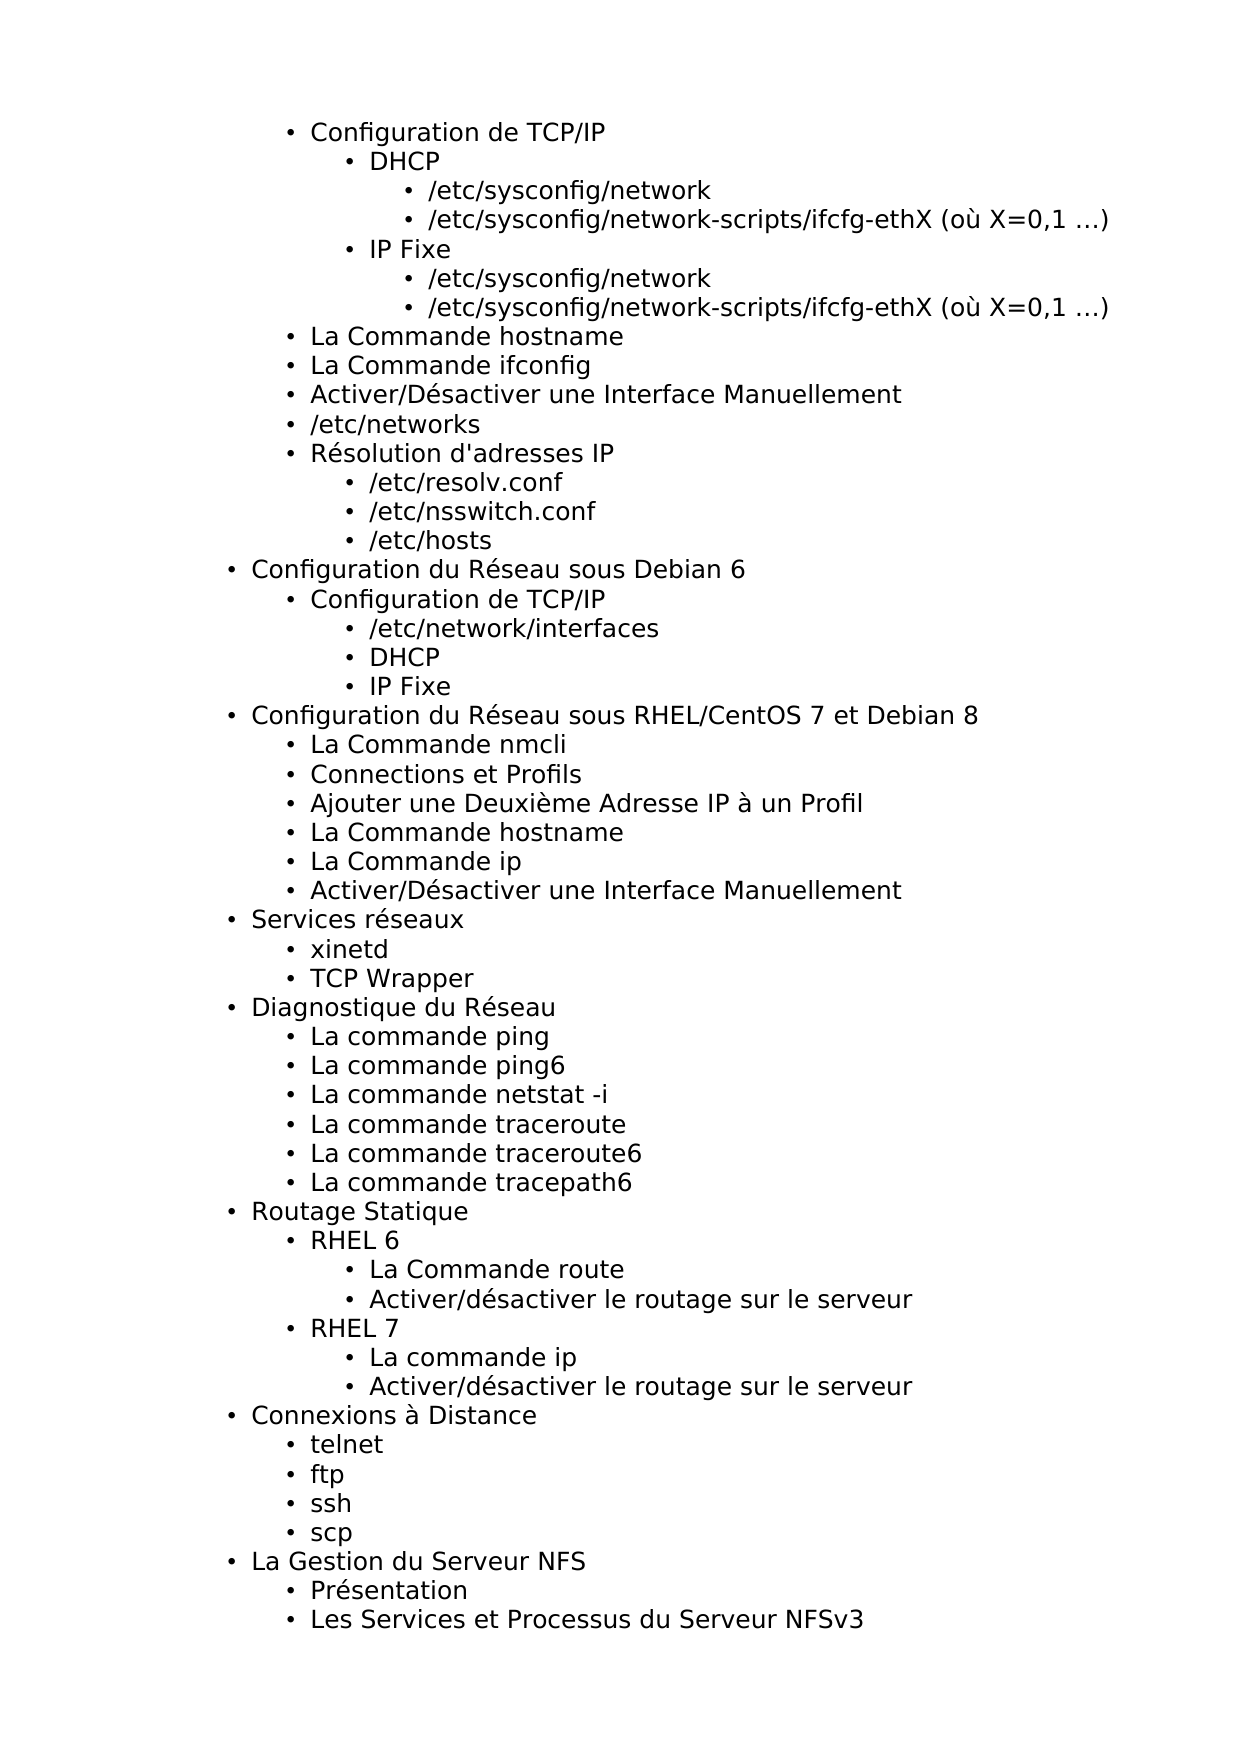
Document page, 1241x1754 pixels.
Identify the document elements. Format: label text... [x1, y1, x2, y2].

list scp [295, 1518, 1122, 1547]
list La commande traceroute [295, 1110, 1122, 1139]
list IP Fixe [354, 672, 1122, 701]
list La Commande ifconfig [295, 351, 1122, 381]
list /etc/sysconfig/network [413, 264, 1122, 293]
list Configuration du Réseau sous Debian 6 [236, 556, 1122, 585]
list TCP Wrapper [295, 964, 1122, 993]
list /etc/networks [295, 410, 1122, 439]
list Activer/désactiver le routage sur le serveur [354, 1285, 1122, 1314]
list La Commande hostname [295, 322, 1122, 351]
list La commande ip [354, 1343, 1122, 1372]
list DHCP [354, 643, 1122, 672]
list Services réseaux [236, 906, 1122, 935]
list La commande traceroute6 [295, 1139, 1122, 1168]
list Configuration du Réseau sous RHEL/CentOS 7 et Debian 8 [236, 701, 1122, 731]
list Configuration de TCP/IP [295, 118, 1122, 147]
list DHCP [354, 147, 1122, 176]
list Ajouter une Deuxième Adresse IP à un Profil [295, 789, 1122, 818]
list La Commande nmcli [295, 731, 1122, 760]
list /etc/sysconfig/network-scripts/ifcfg-ethX (où X=0,1 …) [413, 206, 1122, 235]
list Activer/désactiver le routage sur le serveur [354, 1372, 1122, 1401]
list La commande ping6 [295, 1051, 1122, 1081]
list La commande ping [295, 1022, 1122, 1051]
list Activer/Désactiver une Interface Manuellement [295, 876, 1122, 906]
list /etc/resolv.conf [354, 468, 1122, 497]
list La commande netstat -i [295, 1081, 1122, 1110]
list Les Services et Processus du Serveur NFSv3 [295, 1606, 1122, 1635]
list /etc/nsswitch.conf [354, 497, 1122, 526]
list La Gestion du Serveur NFS [236, 1547, 1122, 1576]
list La Commande route [354, 1256, 1122, 1285]
list Résolution d'adresses IP [295, 439, 1122, 468]
list RHEL 7 [295, 1314, 1122, 1343]
list xinetd [295, 935, 1122, 964]
list Diagnostique du Réseau [236, 993, 1122, 1022]
list Connexions à Distance [236, 1401, 1122, 1431]
list Activer/Désactiver une Interface Manuellement [295, 381, 1122, 410]
list Présentation [295, 1576, 1122, 1606]
list Connections et Profils [295, 760, 1122, 789]
list ssh [295, 1489, 1122, 1518]
list /etc/sysconfig/network [413, 176, 1122, 206]
list RHEL 6 [295, 1226, 1122, 1256]
list /etc/hosts [354, 526, 1122, 556]
list telnet [295, 1431, 1122, 1460]
list La Commande hostname [295, 818, 1122, 847]
list ftp [295, 1460, 1122, 1489]
list La Commande ip [295, 847, 1122, 876]
list Routage Statique [236, 1197, 1122, 1226]
list La commande tracepath6 [295, 1168, 1122, 1197]
list /etc/sysconfig/network-scripts/ifcfg-ethX (où X=0,1 …) [413, 293, 1122, 322]
list Configuration de TCP/IP [295, 585, 1122, 614]
list IP Fixe [354, 235, 1122, 264]
list /etc/network/interfaces [354, 614, 1122, 643]
